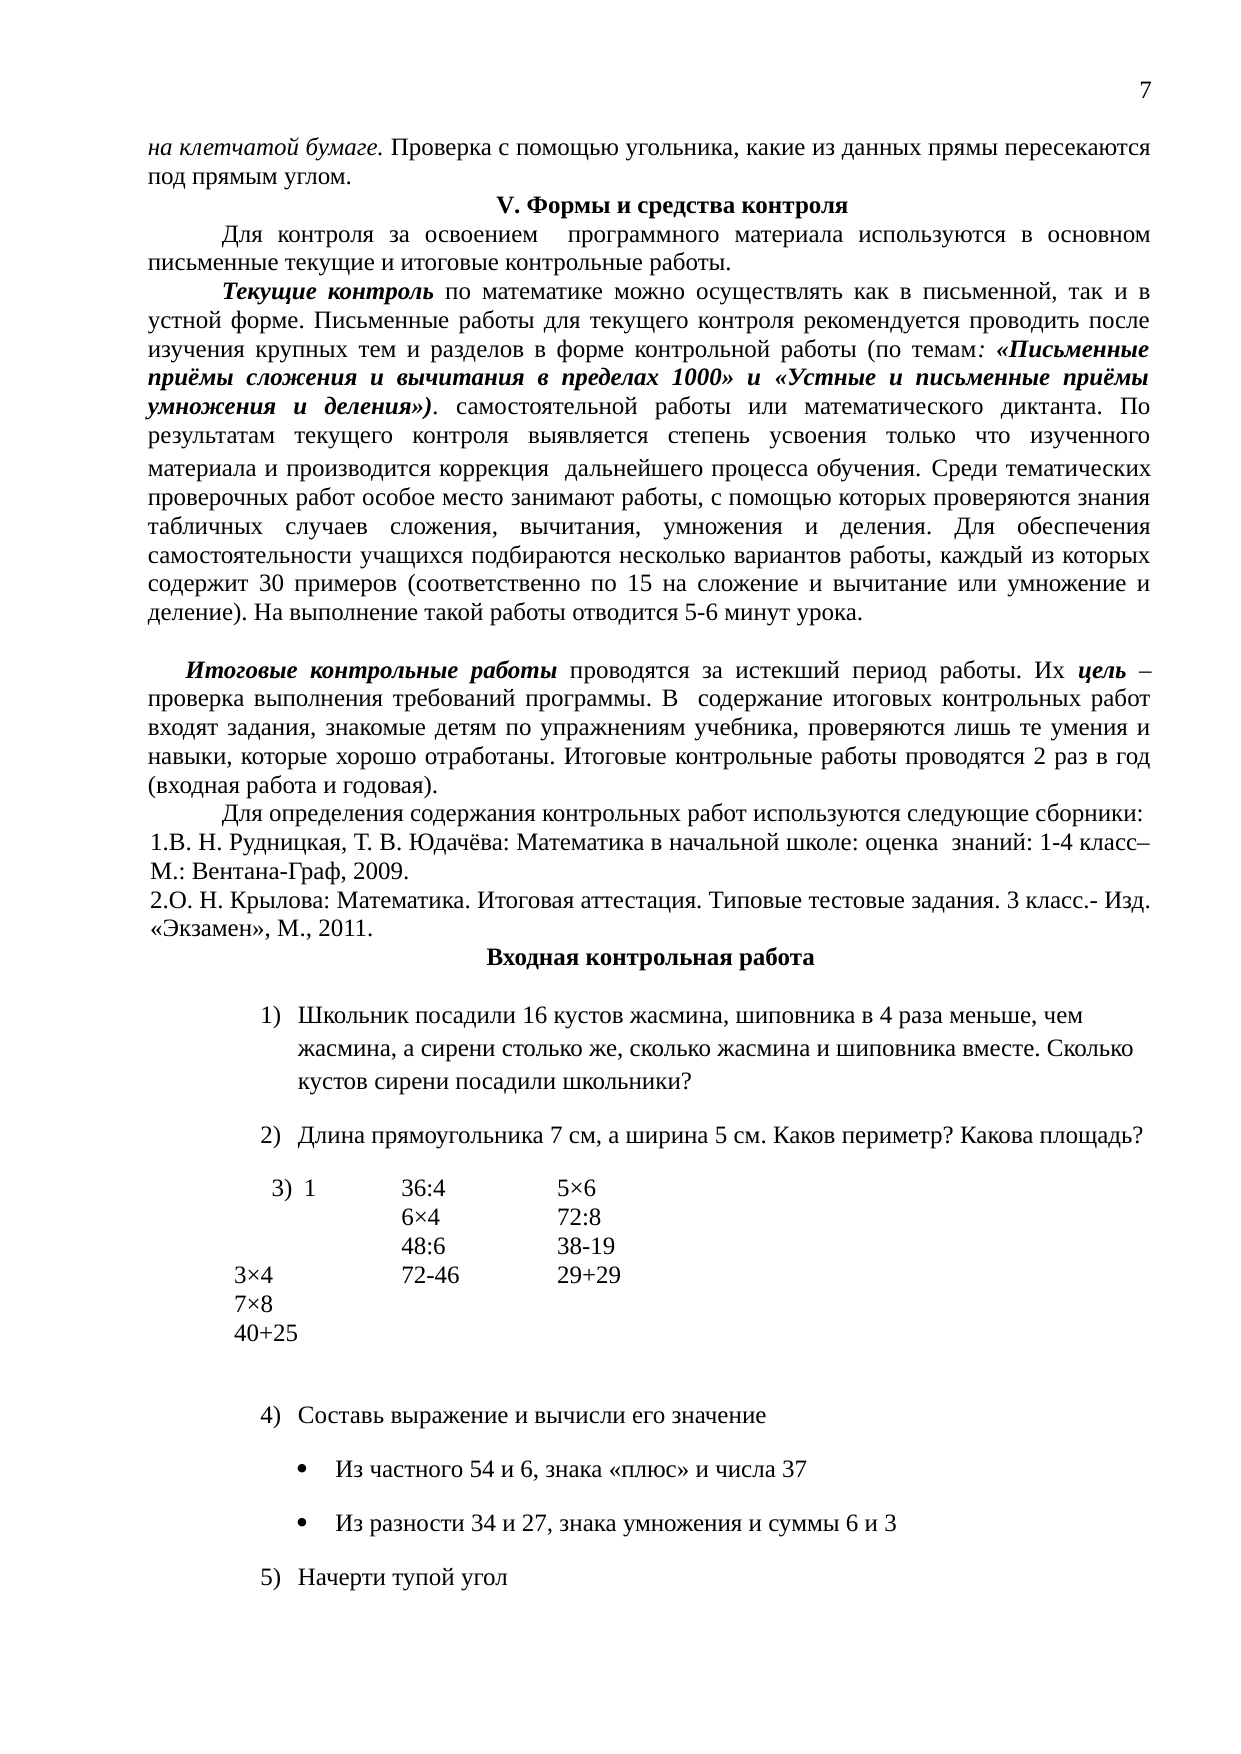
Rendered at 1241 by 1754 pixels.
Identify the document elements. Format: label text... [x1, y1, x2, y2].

list Из разности 34 и 27, знака умножения и суммы 6 и 3 [298, 1508, 1151, 1537]
list Составь выражение и вычисли его значение [260, 1401, 1151, 1429]
text Текущие контроль по математике можно осуществлять как в письменной, так и в устной форме. Письменные работы для текущего контроля рекомендуется проводить после изучения крупных тем и разделов в форме контрольной работы (по темам: «Письменные приёмы сложения и вычитания в пределах 1000» и «Устные и письменные приёмы умножения и деления»). самостоятельной работы или математического диктанта. По результатам текущего контроля выявляется степень усвоения только что изученного материала и производится коррекция дальнейшего процесса обучения. Среди тематических проверочных работ особое место занимают работы, с помощью которых проверяются знания табличных случаев сложения, вычитания, умножения и деления. Для обеспечения самостоятельности учащихся подбираются несколько вариантов работы, каждый из которых содержит 30 примеров (соответственно по 15 на сложение и вычитание или умножение и деление). На выполнение такой работы отводится 5-6 минут урока. [148, 276, 1151, 626]
list Из частного 54 и 6, знака «плюс» и числа 37 [298, 1454, 1151, 1483]
text V. Формы и средства контроля [148, 190, 1151, 219]
text Итоговые контрольные работы проводятся за истекший период работы. Их цель – проверка выполнения требований программы. В содержание итоговых контрольных работ входят задания, знакомые детям по упражнениям учебника, проверяются лишь те умения и навыки, которые хорошо отработаны. Итоговые контрольные работы проводятся 2 раз в год (входная работа и годовая). [148, 655, 1151, 798]
text на клетчатой бумаге. Проверка с помощью угольника, какие из данных прямы пересекаются под прямым углом. [148, 132, 1151, 190]
list Длина прямоугольника 7 см, а ширина 5 см. Каков периметр? Какова площадь? [260, 1120, 1151, 1148]
table_header 36:4 6×4 48:6 72-46 [315, 1174, 471, 1401]
text Для определения содержания контрольных работ используются следующие сборники: [148, 798, 1151, 827]
text Для контроля за освоением программного материала используются в основном письменные текущие и итоговые контрольные работы. [148, 219, 1151, 276]
list О. Н. Крылова: Математика. Итоговая аттестация. Типовые тестовые задания. 3 класс.- Изд. «Экзамен», М., 2011. [150, 885, 1151, 942]
list В. Н. Рудницкая, Т. В. Юдачёва: Математика в начальной школе: оценка знаний: 1-4 класс– М.: Вентана-Граф, 2009. [150, 827, 1151, 885]
table_header 5×6 72:8 38-19 29+29 [471, 1174, 632, 1401]
list Школьник посадили 16 кустов жасмина, шиповника в 4 раза меньше, чем жасмина, а сирени столько же, сколько жасмина и шиповника вместе. Сколько кустов сирени посадили школьники? [260, 1000, 1151, 1094]
list Начерти тупой угол [260, 1562, 1151, 1591]
table_header 1:9 3×4 7×8 40+25 [148, 1174, 315, 1401]
text Входная контрольная работа [150, 942, 1151, 971]
